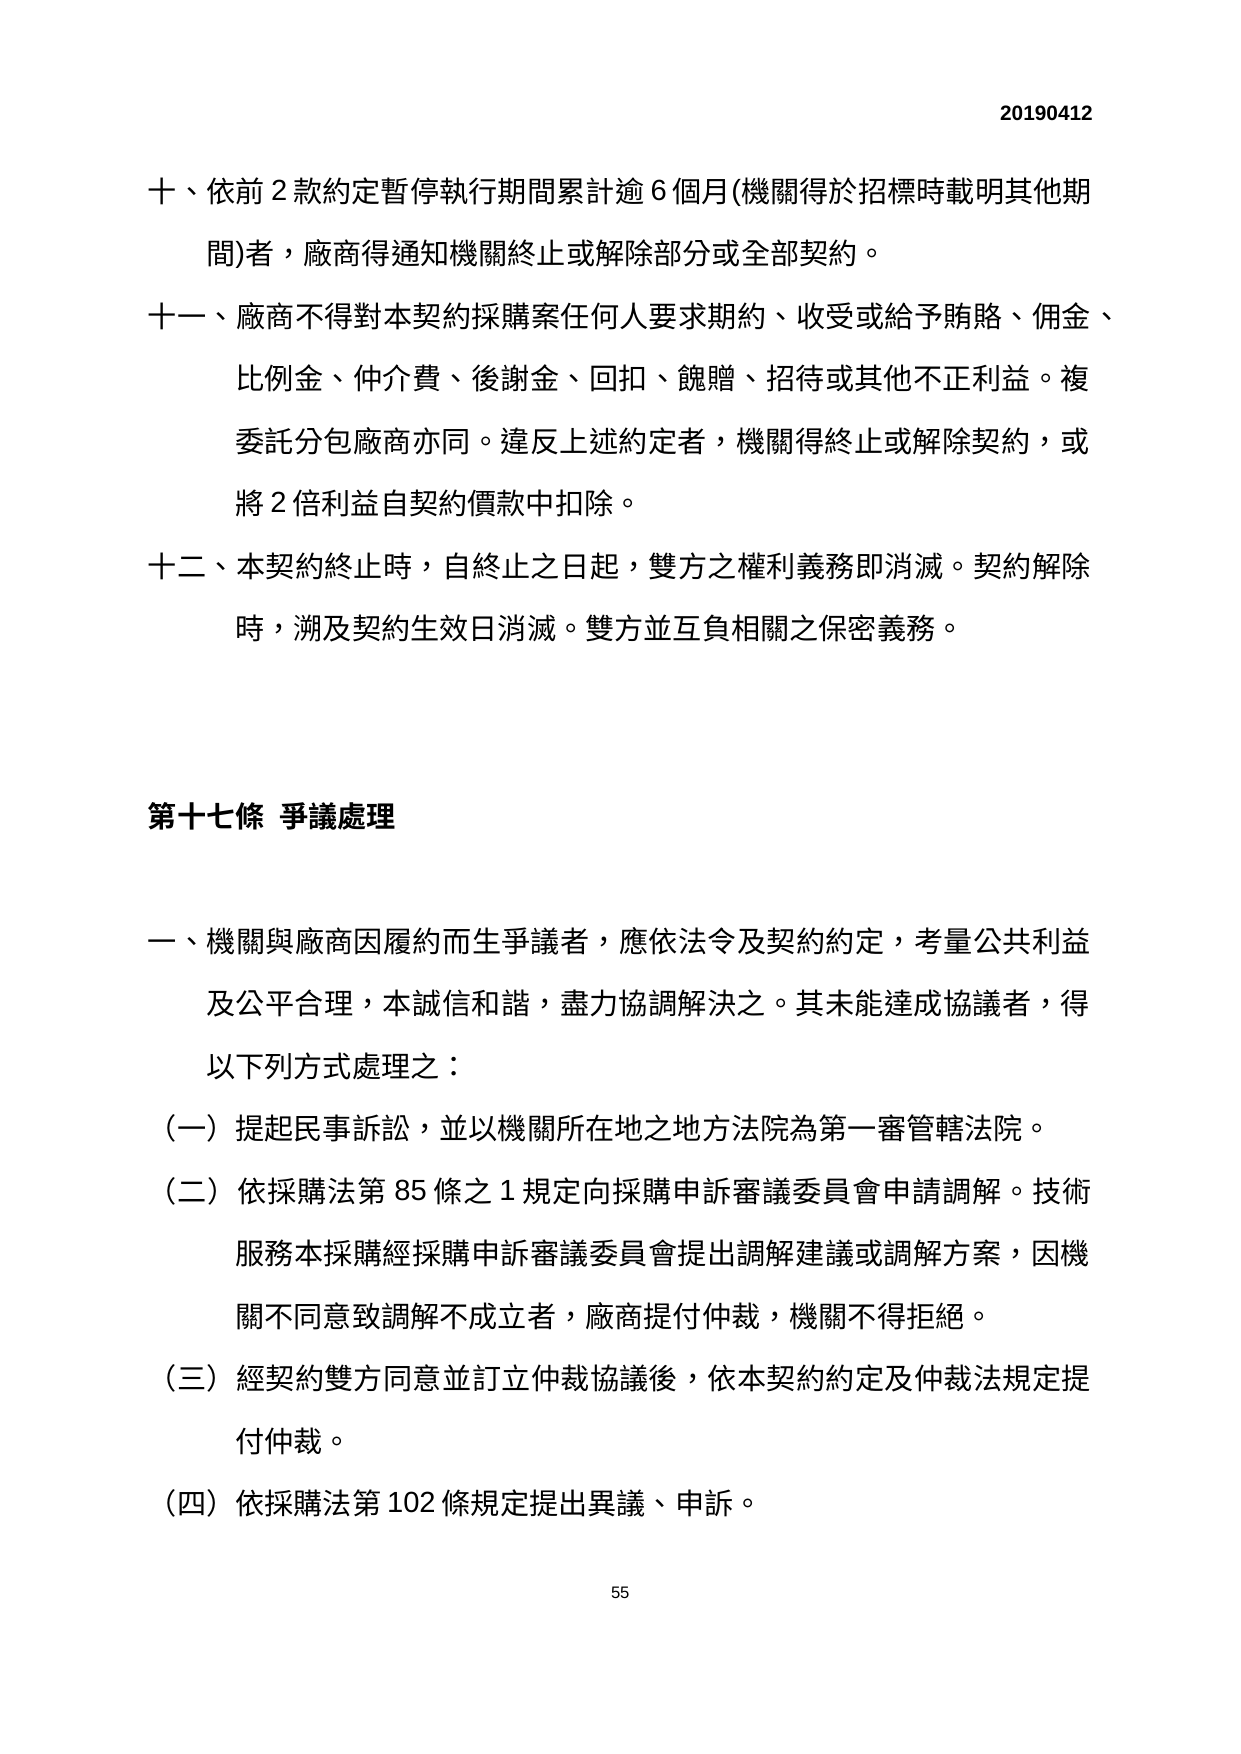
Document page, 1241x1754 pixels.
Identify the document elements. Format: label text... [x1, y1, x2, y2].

text 十一、廠商不得對本契約採購案任何人要求期約、收受或給予賄賂、佣金、比例金、仲介費、後謝金、回扣、餽贈、招待或其他不正利益。複委託分包廠商亦同。違反上述約定者，機關得終止或解除契約，或將2倍利益自契約價款中扣除。 [148, 273, 1092, 523]
text 十、依前2款約定暫停執行期間累計逾6個月(機關得於招標時載明其他期間)者，廠商得通知機關終止或解除部分或全部契約。 [148, 148, 1092, 273]
text （二）依採購法第85條之1規定向採購申訴審議委員會申請調解。技術服務本採購經採購申訴審議委員會提出調解建議或調解方案，因機關不同意致調解不成立者，廠商提付仲裁，機關不得拒絕。 [148, 1148, 1092, 1335]
text 一、機關與廠商因履約而生爭議者，應依法令及契約約定，考量公共利益及公平合理，本誠信和諧，盡力協調解決之。其未能達成協議者，得以下列方式處理之： [148, 898, 1092, 1085]
text （四）依採購法第102條規定提出異議、申訴。 [148, 1460, 1092, 1523]
text （一）提起民事訴訟，並以機關所在地之地方法院為第一審管轄法院。 [148, 1085, 1092, 1148]
text 十二、本契約終止時，自終止之日起，雙方之權利義務即消滅。契約解除時，溯及契約生效日消滅。雙方並互負相關之保密義務。 [148, 523, 1092, 648]
text 第十七條 爭議處理 [148, 773, 1092, 835]
text （三）經契約雙方同意並訂立仲裁協議後，依本契約約定及仲裁法規定提付仲裁。 [148, 1335, 1092, 1460]
